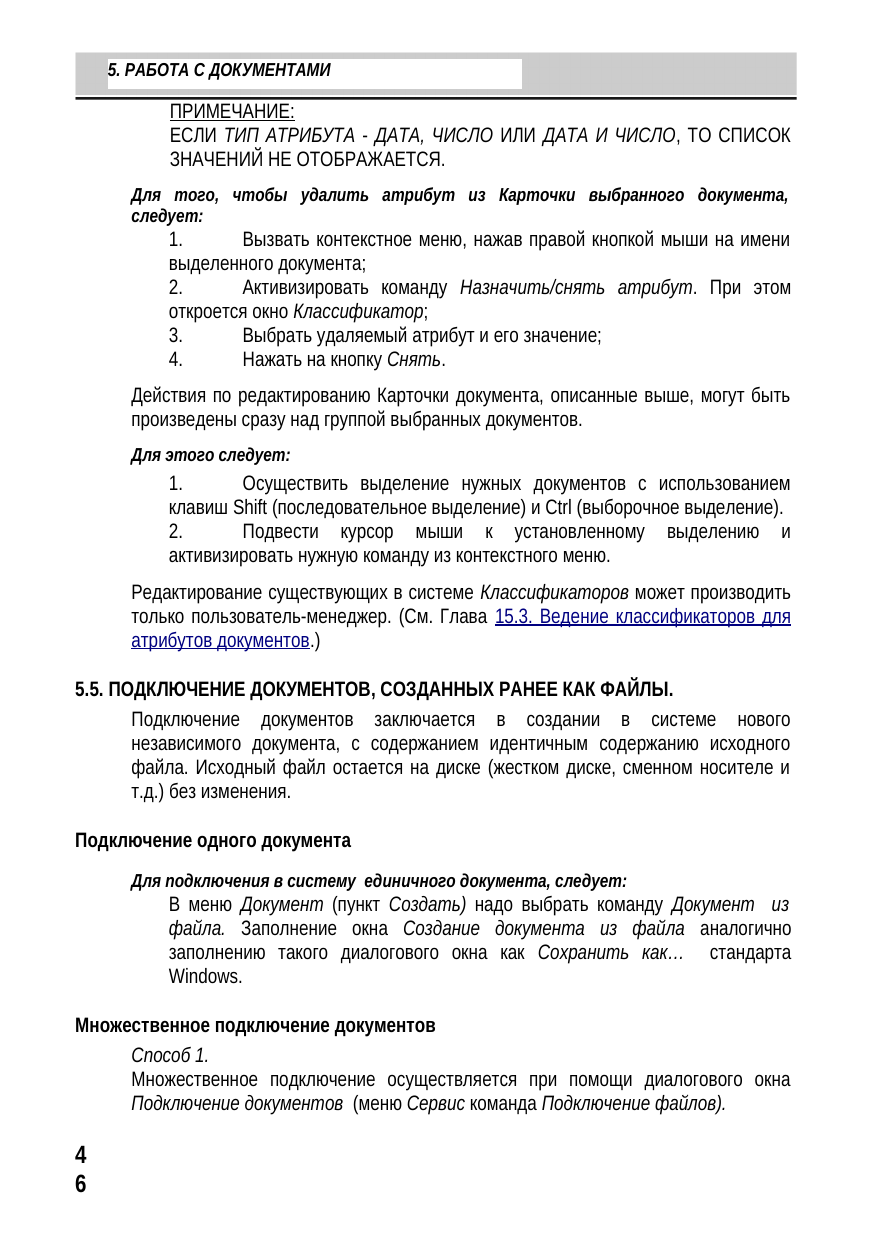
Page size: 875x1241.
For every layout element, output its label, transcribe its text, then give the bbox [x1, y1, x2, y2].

text Для этого следует: [131, 443, 791, 465]
list Нажать на кнопку Снять. [169, 347, 791, 371]
list Выбрать удаляемый атрибут и его значение; [169, 323, 791, 347]
text Для того, чтобы удалить атрибут из Карточки выбранного документа, следует: [131, 184, 791, 227]
list Активизировать команду Назначить/снять атрибут. При этом откроется окно Классификатор; [169, 275, 791, 323]
text Действия по редактированию Карточки документа, описанные выше, могут быть произведены сразу над группой выбранных документов. [131, 383, 791, 431]
text В меню Документ (пункт Создать) надо выбрать команду Документ из файла. Заполнение окна Создание документа из файла аналогично заполнению такого диалогового окна как Сохранить как… стандарта Windows. [169, 892, 791, 988]
text Если Тип атрибута - Дата, Число или Дата и Число, то список значений не отображается. [169, 123, 791, 171]
list Подвести курсор мыши к установленному выделению и активизировать нужную команду из контекстного меню. [169, 519, 791, 567]
text Множественное подключение осуществляется при помощи диалогового окна Подключение документов (меню Сервис команда Подключение файлов). [131, 1067, 791, 1115]
text Для подключения в систему единичного документа, следует: [131, 870, 791, 892]
text Подключение документов заключается в создании в системе нового независимого документа, с содержанием идентичным содержанию исходного файла. Исходный файл остается на диске (жестком диске, сменном носителе и т.д.) без изменения. [131, 707, 791, 803]
subtitle 5.5. Подключение документов, созданных ранее как файлы. [75, 677, 791, 701]
text Примечание: [169, 100, 791, 123]
subtitle Подключение одного документа [75, 828, 791, 852]
text Редактирование существующих в системе Классификаторов может производить только пользователь-менеджер. (См. Глава 15.3. Ведение классификаторов для атрибутов документов.) [131, 580, 791, 652]
subtitle Множественное подключение документов [75, 1013, 791, 1037]
list Осуществить выделение нужных документов с использованием клавиш Shift (последовательное выделение) и Ctrl (выборочное выделение). [169, 471, 791, 519]
text Способ 1. [131, 1043, 791, 1067]
list Вызвать контекстное меню, нажав правой кнопкой мыши на имени выделенного документа; [169, 227, 791, 275]
